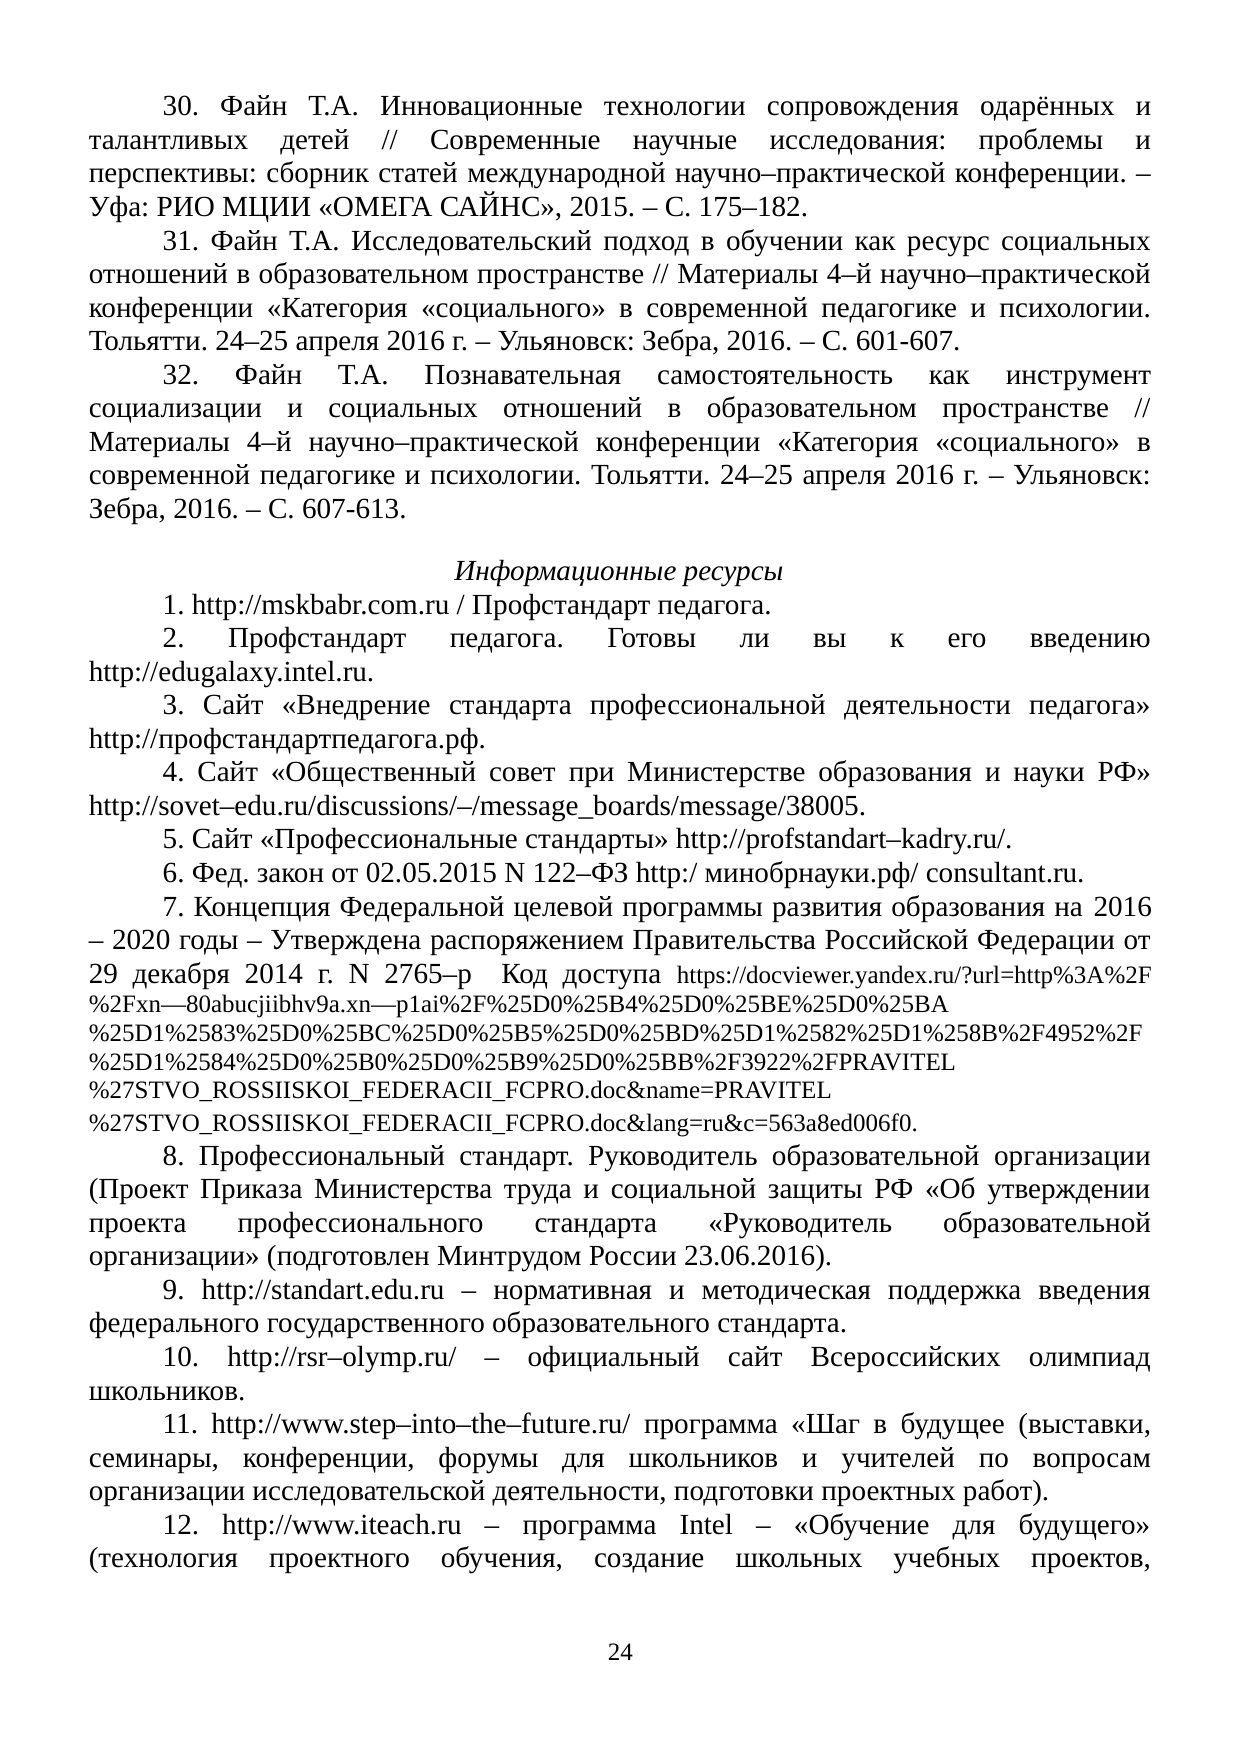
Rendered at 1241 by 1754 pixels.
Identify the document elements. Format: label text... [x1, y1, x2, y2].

text 11. http://www.step–into–the–future.ru/ программа «Шаг в будущее (выставки, семинары, конференции, форумы для школьников и учителей по вопросам организации исследовательской деятельности, подготовки проектных работ). [88, 1406, 1152, 1507]
text 31. Файн Т.А. Исследовательский подход в обучении как ресурс социальных отношений в образовательном пространстве // Материалы 4–й научно–практической конференции «Категория «социального» в современной педагогике и психологии. Тольятти. 24–25 апреля 2016 г. – Ульяновск: Зебра, 2016. – С. 601-607. [88, 223, 1152, 357]
text 10. http://rsr–olymp.ru/ – официальный сайт Всероссийских олимпиад школьников. [88, 1339, 1152, 1406]
text 6. Фед. закон от 02.05.2015 N 122–ФЗ http:/ минобрнауки.рф/ consultant.ru. [88, 855, 1152, 889]
text 32. Файн Т.А. Познавательная самостоятельность как инструмент социализации и социальных отношений в образовательном пространстве // Материалы 4–й научно–практической конференции «Категория «социального» в современной педагогике и психологии. Тольятти. 24–25 апреля 2016 г. – Ульяновск: Зебра, 2016. – С. 607-613. [88, 357, 1152, 524]
text 4. Сайт «Общественный совет при Министерстве образования и науки РФ» http://sovet–edu.ru/discussions/–/message_boards/message/38005. [88, 754, 1152, 822]
text 8. Профессиональный стандарт. Руководитель образовательной организации (Проект Приказа Министерства труда и социальной защиты РФ «Об утверждении проекта профессионального стандарта «Руководитель образовательной организации» (подготовлен Минтрудом России 23.06.2016). [88, 1138, 1152, 1272]
text 12. http://www.iteach.ru – программа Intel – «Обучение для будущего» (технология проектного обучения, создание школьных учебных проектов, [88, 1507, 1152, 1574]
text 1. http://mskbabr.com.ru / Профстандарт педагога. [88, 587, 1152, 620]
list 30. Файн Т.А. Инновационные технологии сопровождения одарённых и талантливых детей // Современные научные исследования: проблемы и перспективы: сборник статей международной научно–практической конференции. – Уфа: РИО МЦИИ «ОМЕГА САЙНС», 2015. – С. 175–182. [88, 88, 1152, 223]
text 3. Сайт «Внедрение стандарта профессиональной деятельности педагога» http://профстандартпедагога.рф. [88, 687, 1152, 754]
text 7. Концепция Федеральной целевой программы развития образования на 2016 – 2020 годы – Утверждена распоряжением Правительства Российской Федерации от 29 декабря 2014 г. N 2765–р Код доступа https://docviewer.yandex.ru/?url=http%3A%2F%2Fxn––80abucjiibhv9a.xn––p1ai%2F%25D0%25B4%25D0%25BE%25D0%25BA%25D1%2583%25D0%25BC%25D0%25B5%25D0%25BD%25D1%2582%25D1%258B%2F4952%2F%25D1%2584%25D0%25B0%25D0%25B9%25D0%25BB%2F3922%2FPRAVITEL%27STVO_ROSSIISKOI_FEDERACII_FCPRO.doc&name=PRAVITEL%27STVO_ROSSIISKOI_FEDERACII_FCPRO.doc&lang=ru&c=563a8ed006f0. [88, 889, 1152, 1138]
text Информационные ресурсы [88, 553, 1152, 587]
text 2. Профстандарт педагога. Готовы ли вы к его введению http://edugalaxy.intel.ru. [88, 620, 1152, 687]
text 5. Сайт «Профессиональные стандарты» http://profstandart–kadry.ru/. [88, 822, 1152, 855]
text 9. http://standart.edu.ru – нормативная и методическая поддержка введения федерального государственного образовательного стандарта. [88, 1272, 1152, 1339]
